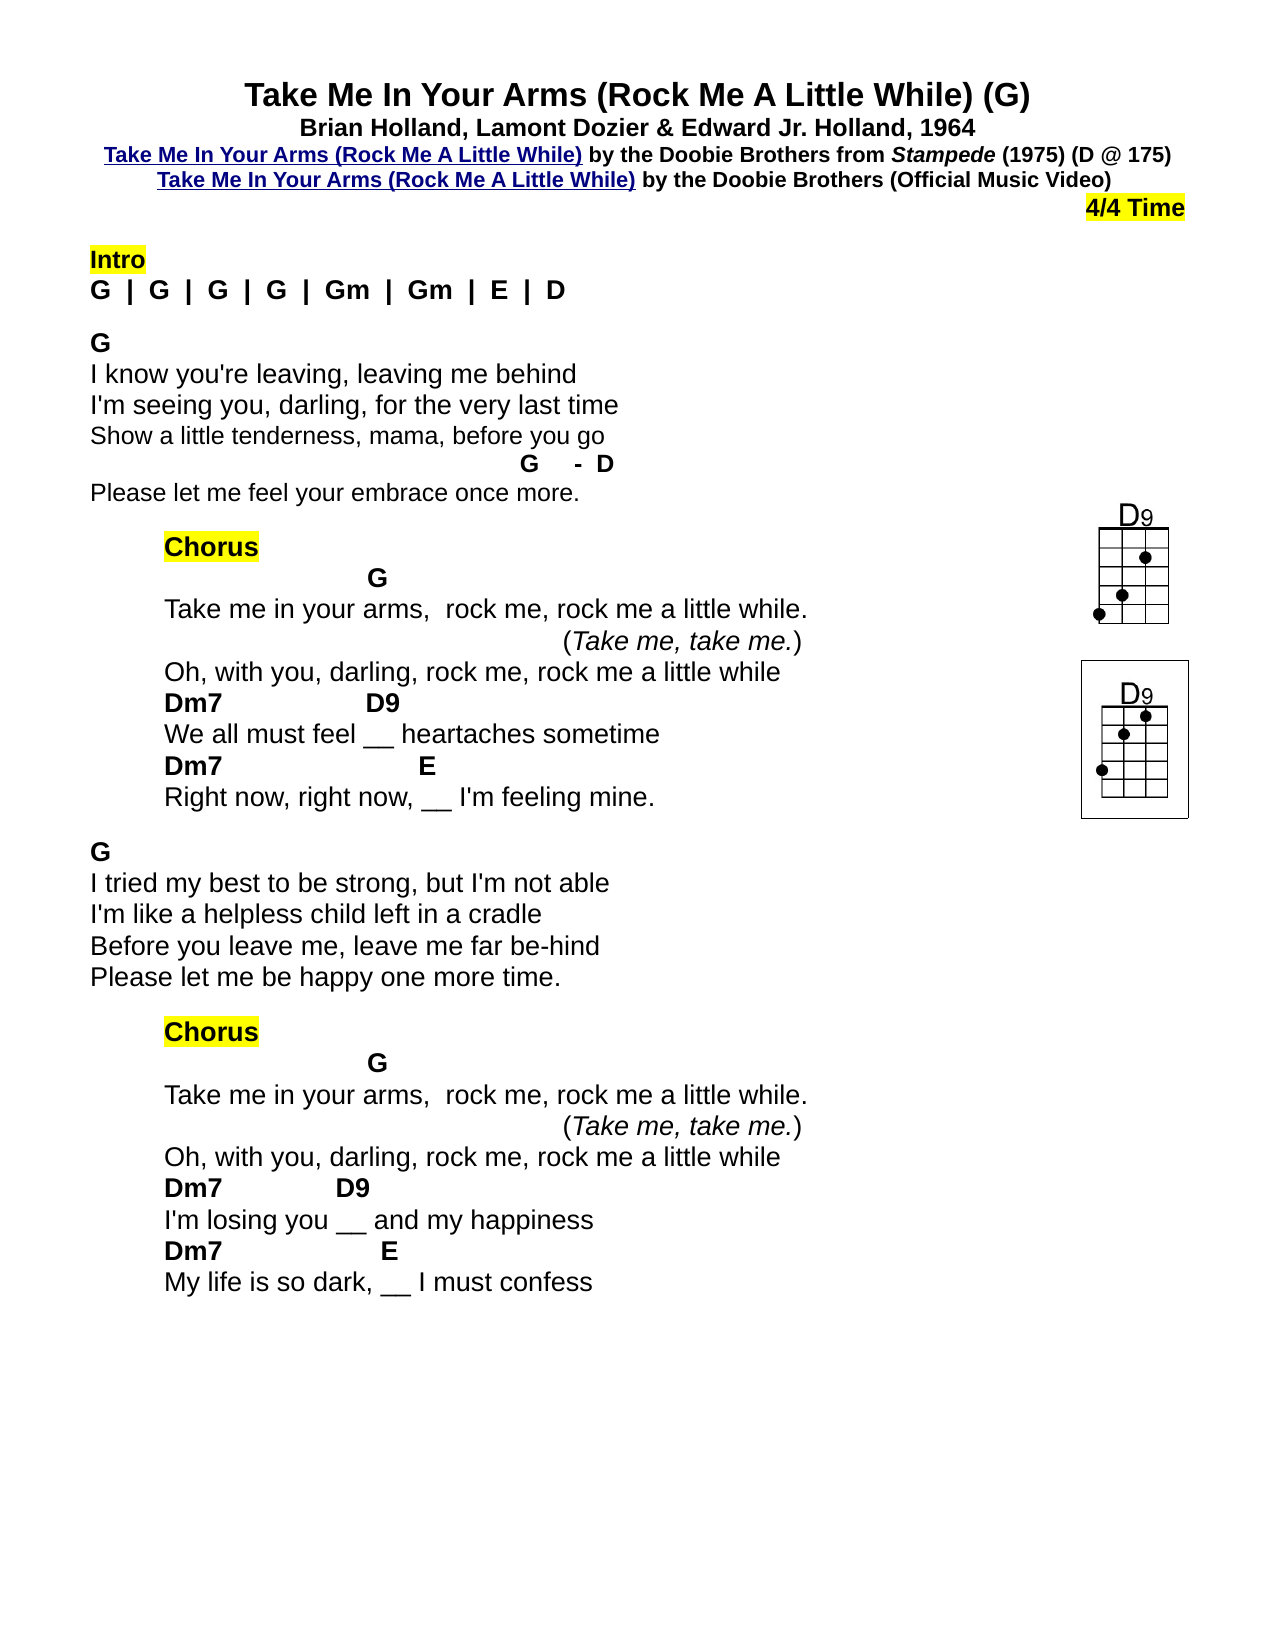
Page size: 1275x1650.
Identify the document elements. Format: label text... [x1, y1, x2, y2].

text Dm7 E [164, 749, 1081, 781]
text G [164, 562, 1080, 593]
text Right now, right now, __ I'm feeling mine. [164, 781, 1081, 812]
text Take me in your arms, rock me, rock me a little while. (Take me, take me.) [164, 1079, 1185, 1141]
text Chorus [164, 531, 1080, 562]
text G [164, 1047, 1185, 1079]
text I'm losing you __ and my happiness [164, 1204, 1185, 1235]
picture [1084, 663, 1185, 815]
text Oh, with you, darling, rock me, rock me a little while [164, 656, 1185, 687]
text Intro [90, 245, 1185, 274]
text Brian Holland, Lamont Dozier & Edward Jr. Holland, 1964 [90, 113, 1185, 142]
text Take Me In Your Arms (Rock Me A Little While) by the Doobie Brothers (Official Music Video) [90, 167, 1185, 193]
text G [90, 836, 1185, 867]
text Chorus [164, 1016, 1185, 1047]
text We all must feel __ heartaches sometime [164, 718, 1081, 749]
text I tried my best to be strong, but I'm not able I'm like a helpless child left in a cradle Before you leave me, leave me far be-hind Please let me be happy one more time. [90, 867, 1185, 992]
text My life is so dark, __ I must confess [164, 1266, 1185, 1297]
text G - D [90, 449, 1185, 478]
text Take me in your arms, rock me, rock me a little while. (Take me, take me.) [164, 593, 1185, 656]
text [1082, 661, 1188, 818]
text Dm7 D9 [164, 687, 1081, 718]
text G | G | G | G | Gm | Gm | E | D [90, 274, 1185, 305]
text Take Me In Your Arms (Rock Me A Little While) (G) [90, 75, 1185, 113]
text Dm7 D9 [164, 1172, 1185, 1204]
text 4/4 Time [90, 193, 1185, 221]
text I know you're leaving, leaving me behind I'm seeing you, darling, for the very last time Show a little tenderness, mama, before you go [90, 358, 1185, 449]
text Dm7 E [164, 1235, 1185, 1266]
text Take Me In Your Arms (Rock Me A Little While) by the Doobie Brothers from Stampede (1975) (D @ 175) [90, 142, 1185, 167]
text Please let me feel your embrace once more. [90, 478, 1185, 507]
text G [90, 327, 1185, 358]
text Oh, with you, darling, rock me, rock me a little while [164, 1141, 1185, 1172]
picture [1080, 483, 1187, 642]
